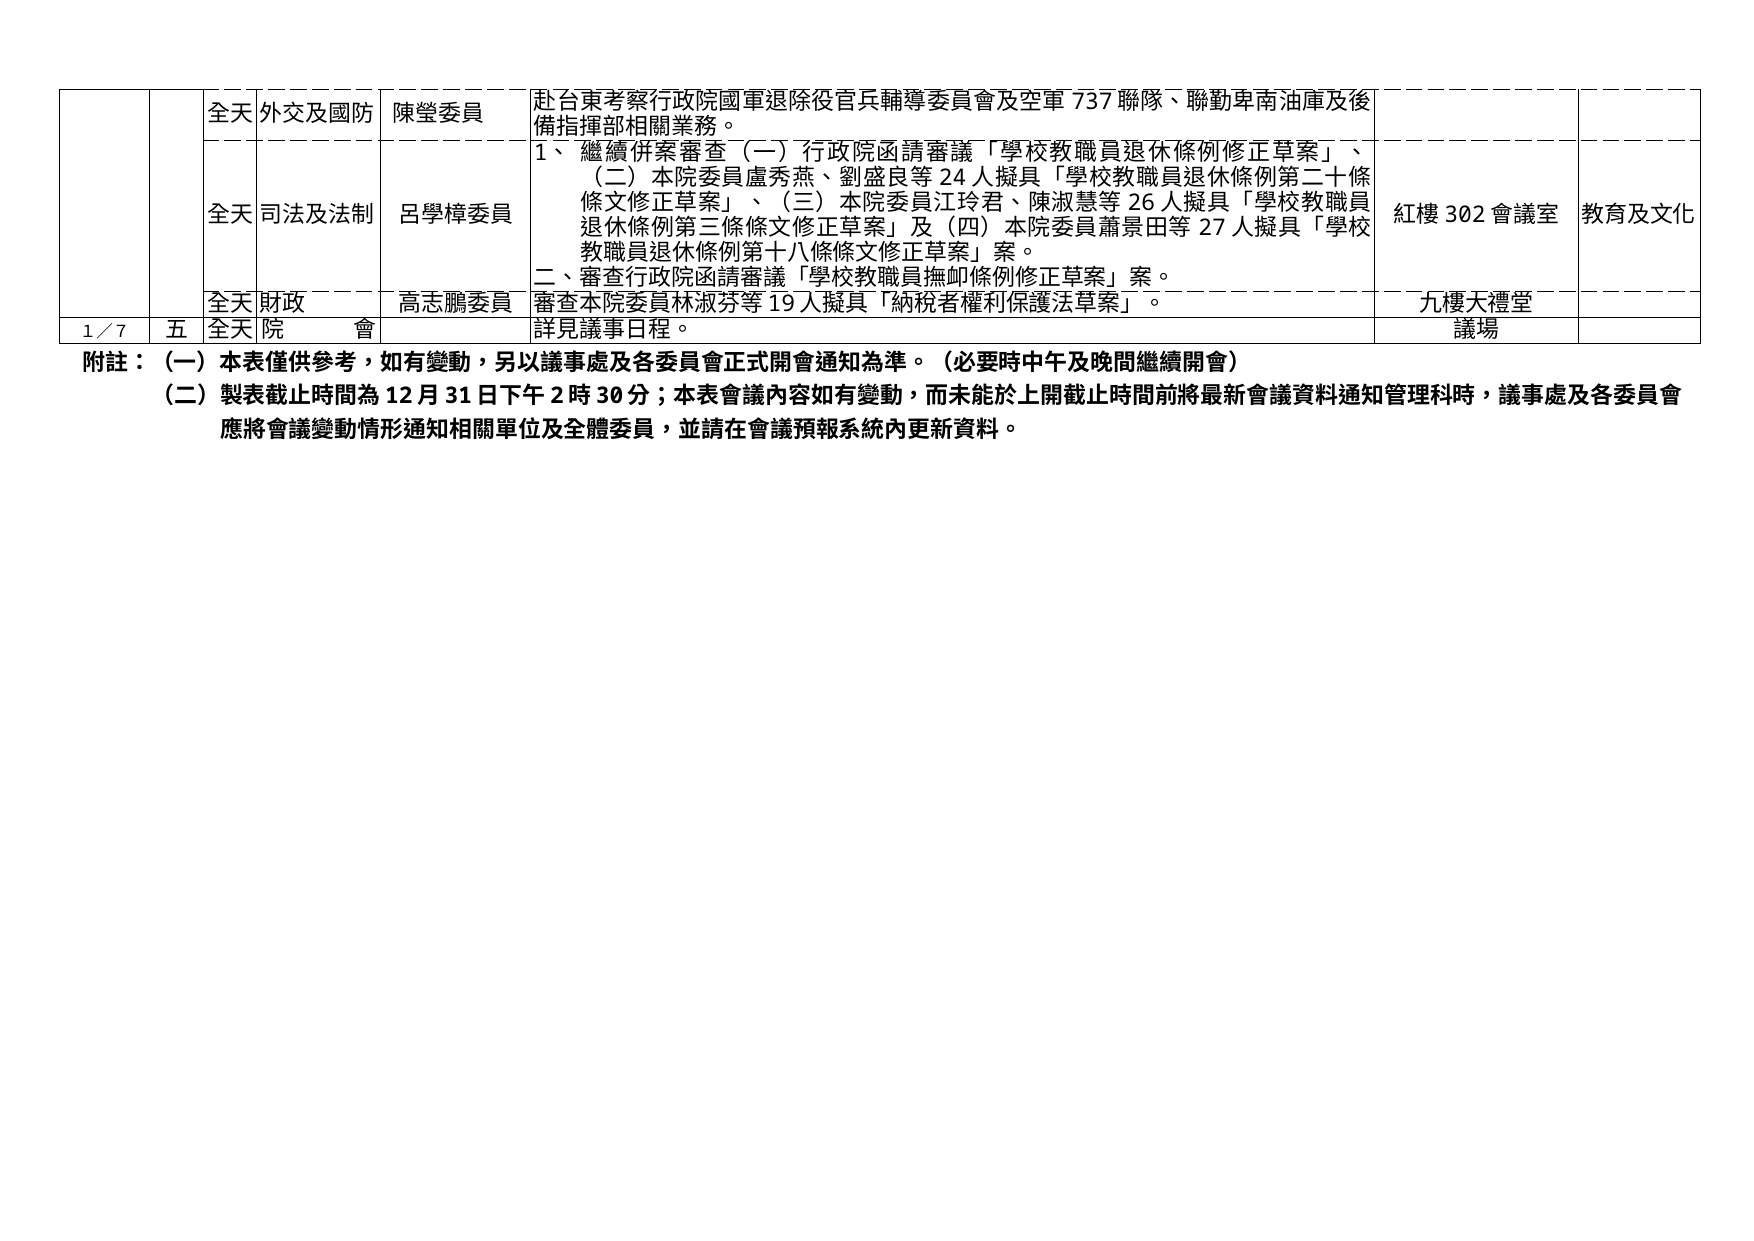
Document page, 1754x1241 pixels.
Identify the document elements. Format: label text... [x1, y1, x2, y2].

table_cell 議場 [1375, 318, 1578, 343]
table_cell 全天 [204, 318, 256, 343]
table_cell 司法及法制 [257, 140, 380, 291]
table_cell 呂學樟委員 [381, 140, 530, 291]
table_cell 全天 [204, 140, 256, 291]
table_cell 全天 [204, 89, 256, 140]
table_cell [60, 90, 149, 317]
text （二）製表截止時間為12月31日下午2時30分；本表會議內容如有變動，而未能於上開截止時間前將最新會議資料通知管理科時，議事處及各委員會應將會議變動情形通知相關單位及全體委員，並請在會議預報系統內更新資料。 [151, 377, 1695, 444]
table_cell 財政 [257, 291, 380, 317]
table_cell 全天 [204, 291, 256, 317]
table_cell 詳見議事日程。 [531, 318, 1374, 343]
table_cell [1579, 291, 1700, 317]
table_cell １／７ [60, 318, 149, 343]
table_cell 九樓大禮堂 [1375, 291, 1578, 317]
table_cell 陳瑩委員 [381, 89, 530, 140]
table_cell 五 [150, 318, 203, 343]
table_cell 高志鵬委員 [381, 291, 530, 317]
table_cell [150, 90, 203, 317]
table_cell 繼續併案審查（一）行政院函請審議「學校教職員退休條例修正草案」、（二）本院委員盧秀燕、劉盛良等24人擬具「學校教職員退休條例第二十條條文修正草案」、（三）本院委員江玲君、陳淑慧等26人擬具「學校教職員退休條例第三條條文修正草案」及（四）本院委員蕭景田等27人擬具「學校教職員退休條例第十八條條文修正草案」案。 二、審查行政院函請審議「學校教職員撫卹條例修正草案」案。 [531, 140, 1374, 291]
table_cell [381, 318, 530, 343]
table_cell [1579, 318, 1700, 343]
table_cell [1375, 89, 1578, 140]
table_cell [1579, 89, 1700, 140]
table_cell 赴台東考察行政院國軍退除役官兵輔導委員會及空軍737聯隊、聯勤卑南油庫及後備指揮部相關業務。 [531, 89, 1374, 140]
table_cell 院 會 [257, 318, 380, 343]
text 附註：（一）本表僅供參考，如有變動，另以議事處及各委員會正式開會通知為準。（必要時中午及晚間繼續開會） [59, 344, 1695, 377]
table_cell 審查本院委員林淑芬等19人擬具「納稅者權利保護法草案」。 [531, 291, 1374, 317]
table_cell 教育及文化 [1579, 140, 1700, 291]
table_cell 外交及國防 [257, 89, 380, 140]
table_cell 紅樓302會議室 [1375, 140, 1578, 291]
